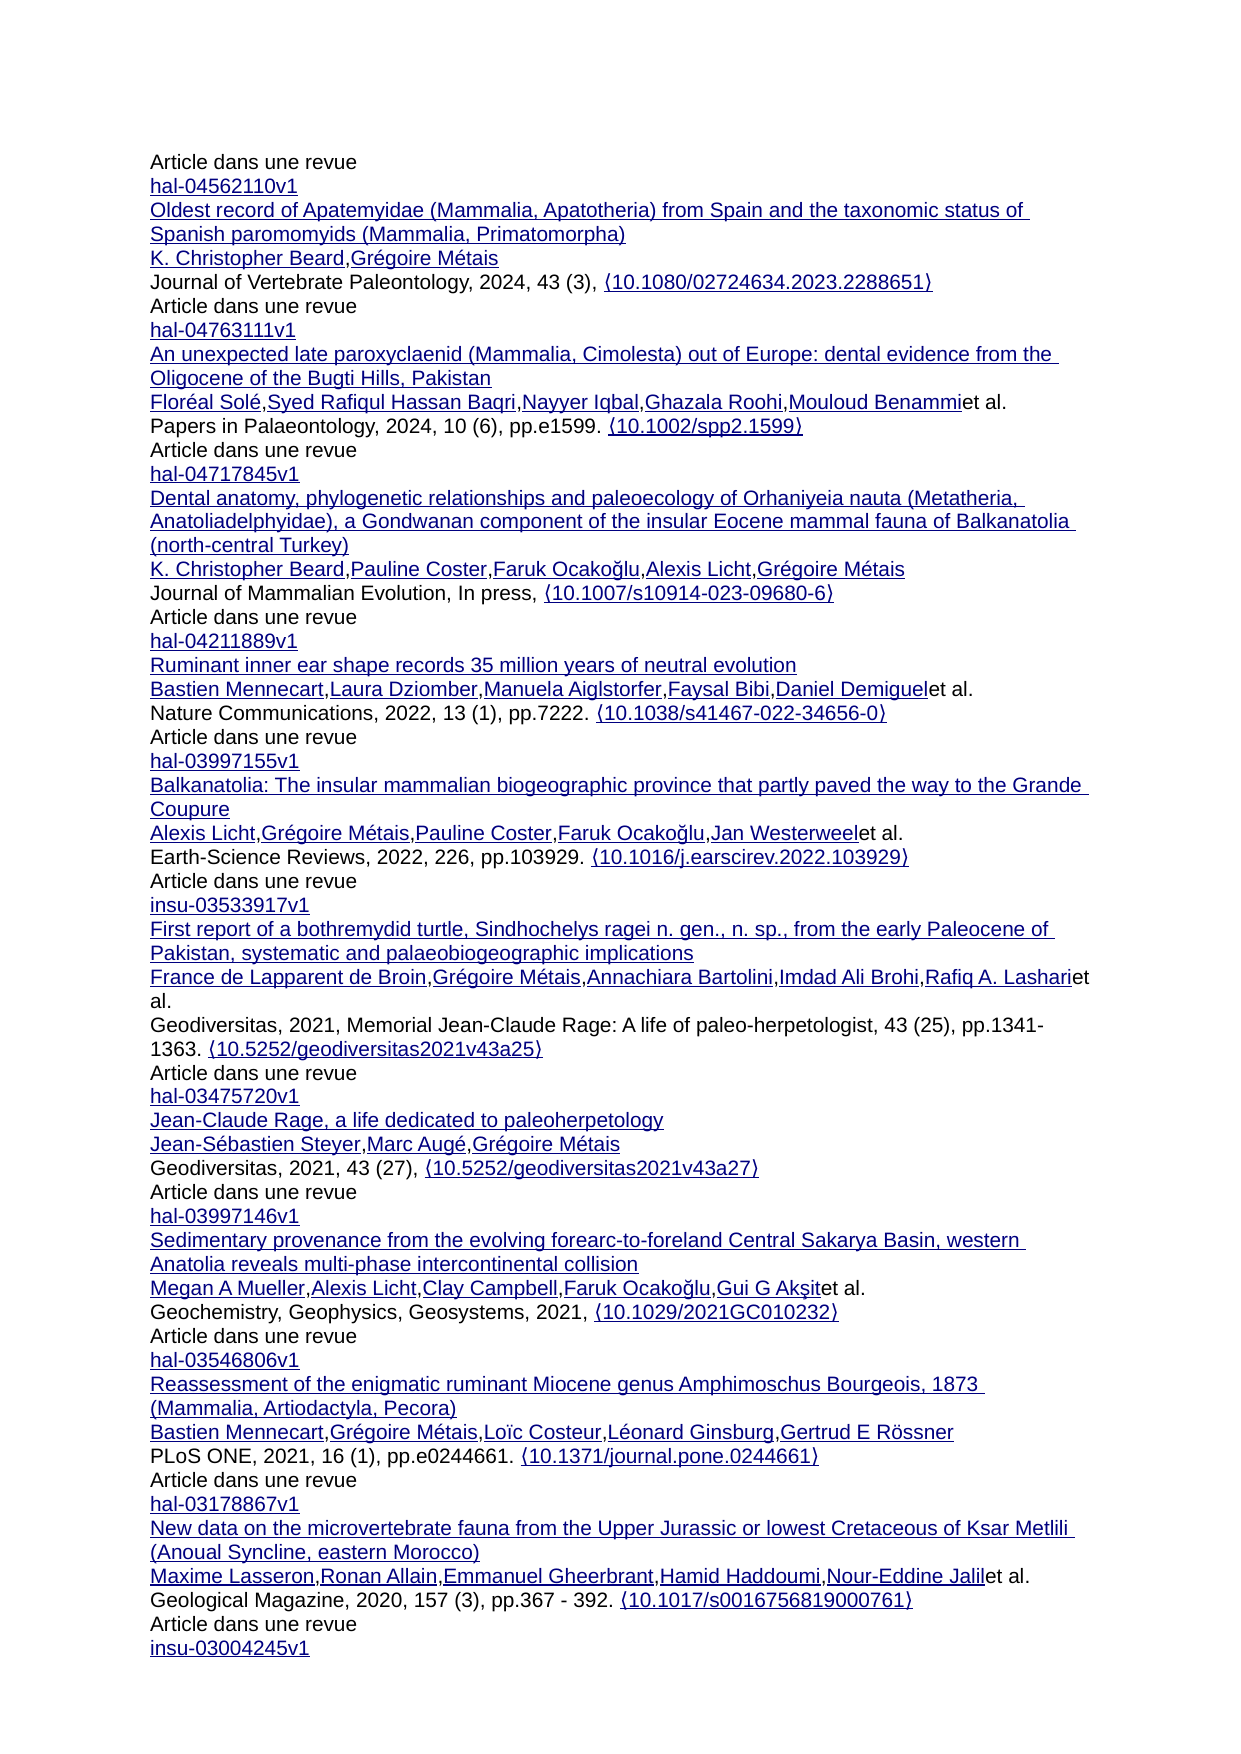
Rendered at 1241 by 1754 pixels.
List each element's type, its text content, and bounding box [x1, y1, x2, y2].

table_cell Balkanatolia: The insular mammalian biogeographic province that partly paved the way to the Grande Coupure Alexis Licht,Grégoire Métais,Pauline Coster,Faruk Ocakoğlu,Jan Westerweelet al. Earth-Science Reviews, 2022, 226, pp.103929. ⟨10.1016/j.earscirev.2022.103929⟩ Article dans une revue insu-03533917v1 [150, 773, 1090, 917]
table_cell New data on the microvertebrate fauna from the Upper Jurassic or lowest Cretaceous of Ksar Metlili (Anoual Syncline, eastern Morocco) Maxime Lasseron,Ronan Allain,Emmanuel Gheerbrant,Hamid Haddoumi,Nour-Eddine Jalilet al. Geological Magazine, 2020, 157 (3), pp.367 - 392. ⟨10.1017/s0016756819000761⟩ Article dans une revue insu-03004245v1 [150, 1516, 1090, 1659]
table_cell An unexpected late paroxyclaenid (Mammalia, Cimolesta) out of Europe: dental evidence from the Oligocene of the Bugti Hills, Pakistan Floréal Solé,Syed Rafiqul Hassan Baqri,Nayyer Iqbal,Ghazala Roohi,Mouloud Benammiet al. Papers in Palaeontology, 2024, 10 (6), pp.e1599. ⟨10.1002/spp2.1599⟩ Article dans une revue hal-04717845v1 [150, 342, 1090, 485]
table_cell Article dans une revue hal-04562110v1 [150, 150, 1090, 198]
table_cell First report of a bothremydid turtle, Sindhochelys ragei n. gen., n. sp., from the early Paleocene of Pakistan, systematic and palaeobiogeographic implications France de Lapparent de Broin,Grégoire Métais,Annachiara Bartolini,Imdad Ali Brohi,Rafiq A. Lashariet al. Geodiversitas, 2021, Memorial Jean-Claude Rage: A life of paleo-herpetologist, 43 (25), pp.1341-1363. ⟨10.5252/geodiversitas2021v43a25⟩ Article dans une revue hal-03475720v1 [150, 917, 1090, 1108]
table_cell Dental anatomy, phylogenetic relationships and paleoecology of Orhaniyeia nauta (Metatheria, Anatoliadelphyidae), a Gondwanan component of the insular Eocene mammal fauna of Balkanatolia (north-central Turkey) K. Christopher Beard,Pauline Coster,Faruk Ocakoğlu,Alexis Licht,Grégoire Métais Journal of Mammalian Evolution, In press, ⟨10.1007/s10914-023-09680-6⟩ Article dans une revue hal-04211889v1 [150, 485, 1090, 653]
table_cell Sedimentary provenance from the evolving forearc‐to‐foreland Central Sakarya Basin, western Anatolia reveals multi‐phase intercontinental collision Megan A Mueller,Alexis Licht,Clay Campbell,Faruk Ocakoğlu,Gui G Akşitet al. Geochemistry, Geophysics, Geosystems, 2021, ⟨10.1029/2021GC010232⟩ Article dans une revue hal-03546806v1 [150, 1228, 1090, 1372]
table_cell Reassessment of the enigmatic ruminant Miocene genus Amphimoschus Bourgeois, 1873 (Mammalia, Artiodactyla, Pecora) Bastien Mennecart,Grégoire Métais,Loïc Costeur,Léonard Ginsburg,Gertrud E Rössner PLoS ONE, 2021, 16 (1), pp.e0244661. ⟨10.1371/journal.pone.0244661⟩ Article dans une revue hal-03178867v1 [150, 1372, 1090, 1516]
table_cell Jean-Claude Rage, a life dedicated to paleoherpetology Jean-Sébastien Steyer,Marc Augé,Grégoire Métais Geodiversitas, 2021, 43 (27), ⟨10.5252/geodiversitas2021v43a27⟩ Article dans une revue hal-03997146v1 [150, 1108, 1090, 1228]
table_cell Ruminant inner ear shape records 35 million years of neutral evolution Bastien Mennecart,Laura Dziomber,Manuela Aiglstorfer,Faysal Bibi,Daniel Demiguelet al. Nature Communications, 2022, 13 (1), pp.7222. ⟨10.1038/s41467-022-34656-0⟩ Article dans une revue hal-03997155v1 [150, 653, 1090, 773]
table_cell Oldest record of Apatemyidae (Mammalia, Apatotheria) from Spain and the taxonomic status of Spanish paromomyids (Mammalia, Primatomorpha) K. Christopher Beard,Grégoire Métais Journal of Vertebrate Paleontology, 2024, 43 (3), ⟨10.1080/02724634.2023.2288651⟩ Article dans une revue hal-04763111v1 [150, 198, 1090, 342]
